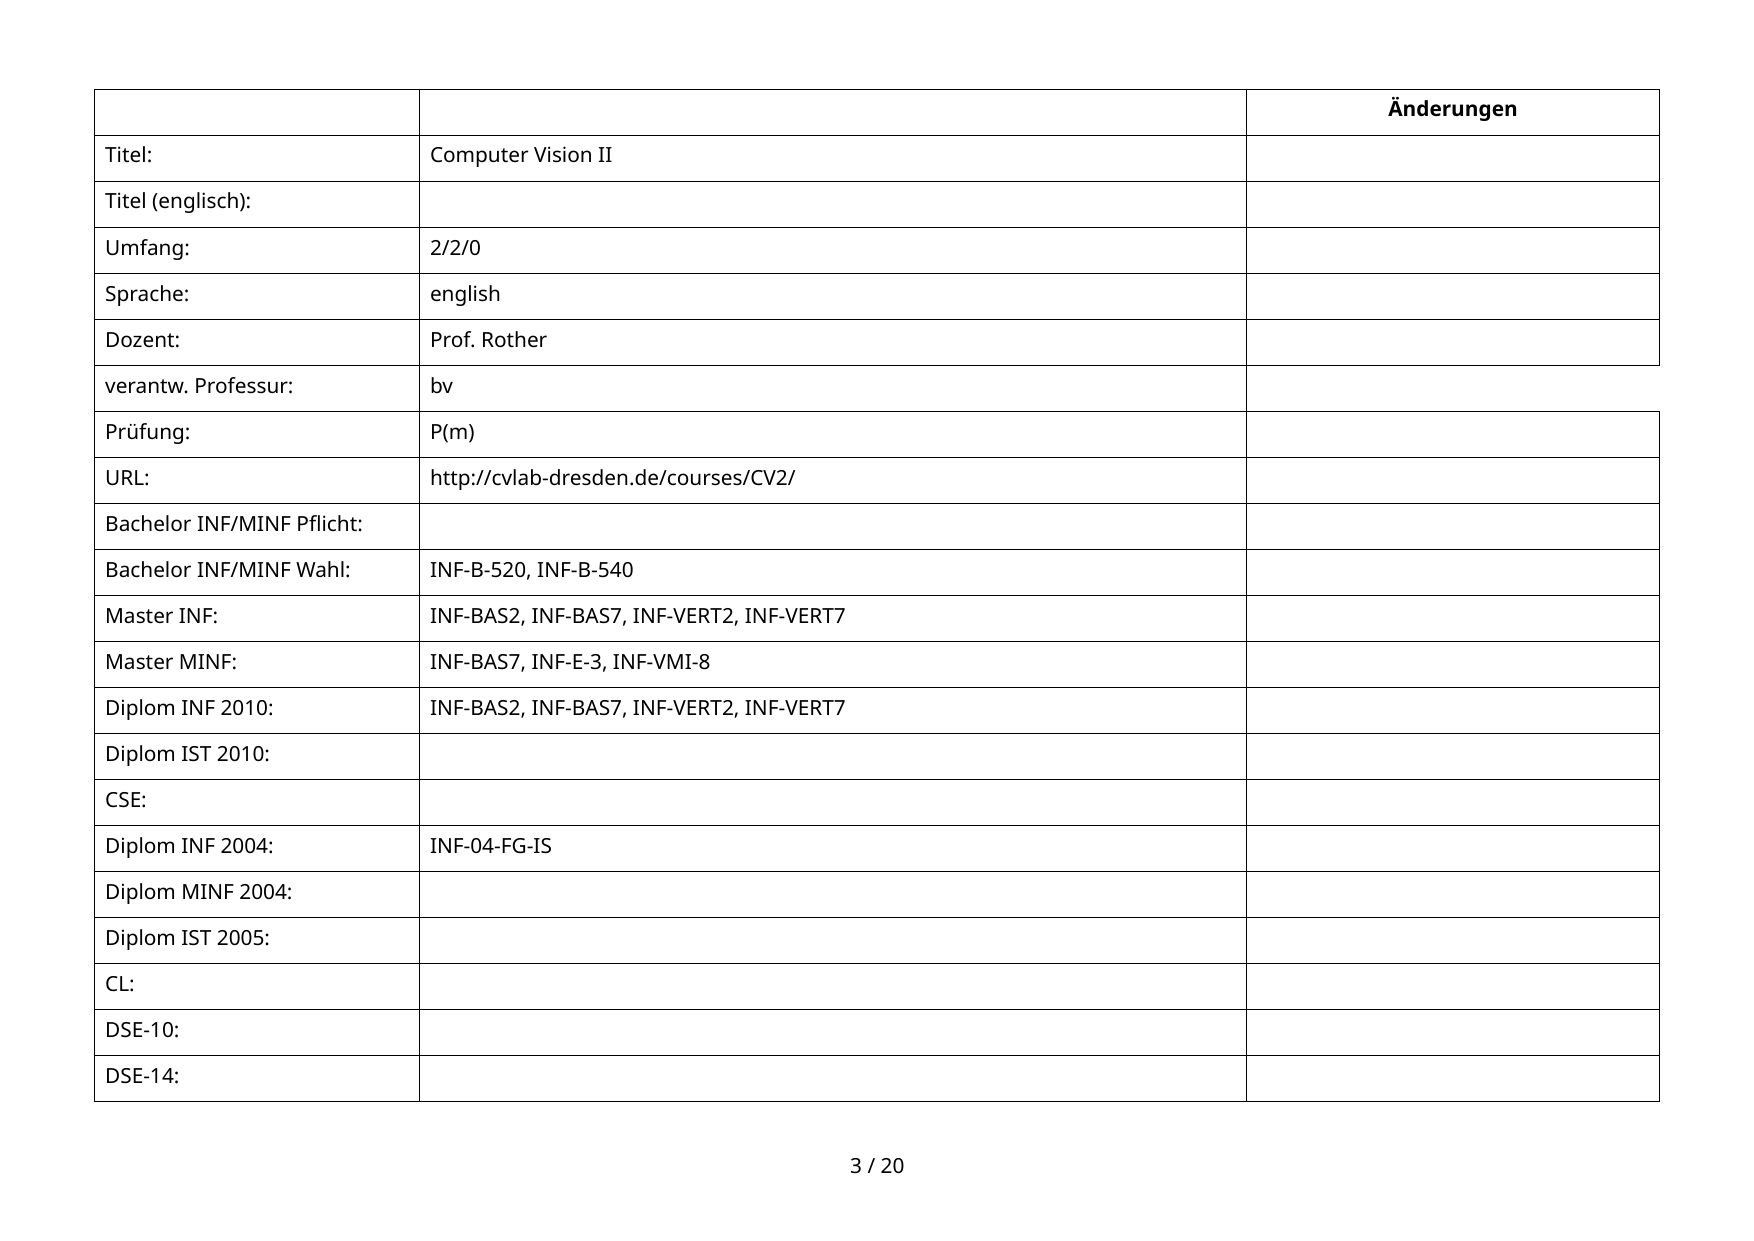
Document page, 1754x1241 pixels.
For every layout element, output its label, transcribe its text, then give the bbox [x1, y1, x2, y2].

table_cell Bachelor INF/MINF Wahl: [95, 550, 419, 595]
table_cell [1247, 734, 1659, 779]
table_cell [1247, 1010, 1659, 1055]
table_cell [1247, 504, 1659, 549]
table_cell [420, 1010, 1246, 1055]
table_cell Prüfung: [95, 412, 419, 457]
table_cell Prof. Rother [420, 320, 1246, 365]
table_cell DSE-10: [95, 1010, 419, 1055]
table_cell [1247, 182, 1659, 227]
table_cell [420, 780, 1246, 825]
table_cell [1247, 872, 1659, 917]
table_cell 2/2/0 [420, 228, 1246, 273]
table_cell [1247, 780, 1659, 825]
table_cell Diplom MINF 2004: [95, 872, 419, 917]
table_cell [1247, 550, 1659, 595]
table_cell [1247, 458, 1659, 503]
table_cell [420, 734, 1246, 779]
table_header [420, 90, 1246, 134]
table_cell INF-B-520, INF-B-540 [420, 550, 1246, 595]
table_cell [420, 964, 1246, 1009]
table_cell http://cvlab-dresden.de/courses/CV2/ [420, 458, 1246, 503]
table_cell [420, 504, 1246, 549]
table_cell INF-BAS2, INF-BAS7, INF-VERT2, INF-VERT7 [420, 688, 1246, 733]
table_cell [420, 1056, 1246, 1101]
table_cell URL: [95, 458, 419, 503]
table_cell [1247, 274, 1659, 319]
table_cell [1247, 320, 1659, 365]
table_cell Master INF: [95, 596, 419, 641]
table_cell [1247, 964, 1659, 1009]
table_cell Diplom IST 2010: [95, 734, 419, 779]
table_cell Titel (englisch): [95, 182, 419, 227]
table_cell Diplom IST 2005: [95, 918, 419, 963]
table_cell verantw. Professur: [95, 366, 419, 411]
table_cell Sprache: [95, 274, 419, 319]
table_cell Umfang: [95, 228, 419, 273]
table_cell [1247, 918, 1659, 963]
table_cell CL: [95, 964, 419, 1009]
table_cell Bachelor INF/MINF Pflicht: [95, 504, 419, 549]
table_cell DSE-14: [95, 1056, 419, 1101]
table_cell [1247, 136, 1659, 181]
table_header Änderungen [1247, 90, 1659, 134]
table_cell CSE: [95, 780, 419, 825]
table_cell INF-BAS7, INF-E-3, INF-VMI-8 [420, 642, 1246, 687]
table_cell bv [420, 366, 1246, 411]
table_cell [420, 872, 1246, 917]
table_cell [420, 918, 1246, 963]
table_header [95, 90, 419, 134]
table_cell [1247, 1056, 1659, 1101]
table_cell Diplom INF 2004: [95, 826, 419, 871]
table_cell Diplom INF 2010: [95, 688, 419, 733]
table_cell [1247, 412, 1659, 457]
table_cell P(m) [420, 412, 1246, 457]
table_cell [1247, 826, 1659, 871]
table_cell INF-04-FG-IS [420, 826, 1246, 871]
table_cell [1247, 642, 1659, 687]
table_cell english [420, 274, 1246, 319]
table_cell [420, 182, 1246, 227]
table_cell Computer Vision II [420, 136, 1246, 181]
table_cell [1247, 596, 1659, 641]
table_cell Dozent: [95, 320, 419, 365]
table_cell Titel: [95, 136, 419, 181]
table_cell [1247, 228, 1659, 273]
table_cell [1247, 688, 1659, 733]
table_cell Master MINF: [95, 642, 419, 687]
table_cell INF-BAS2, INF-BAS7, INF-VERT2, INF-VERT7 [420, 596, 1246, 641]
